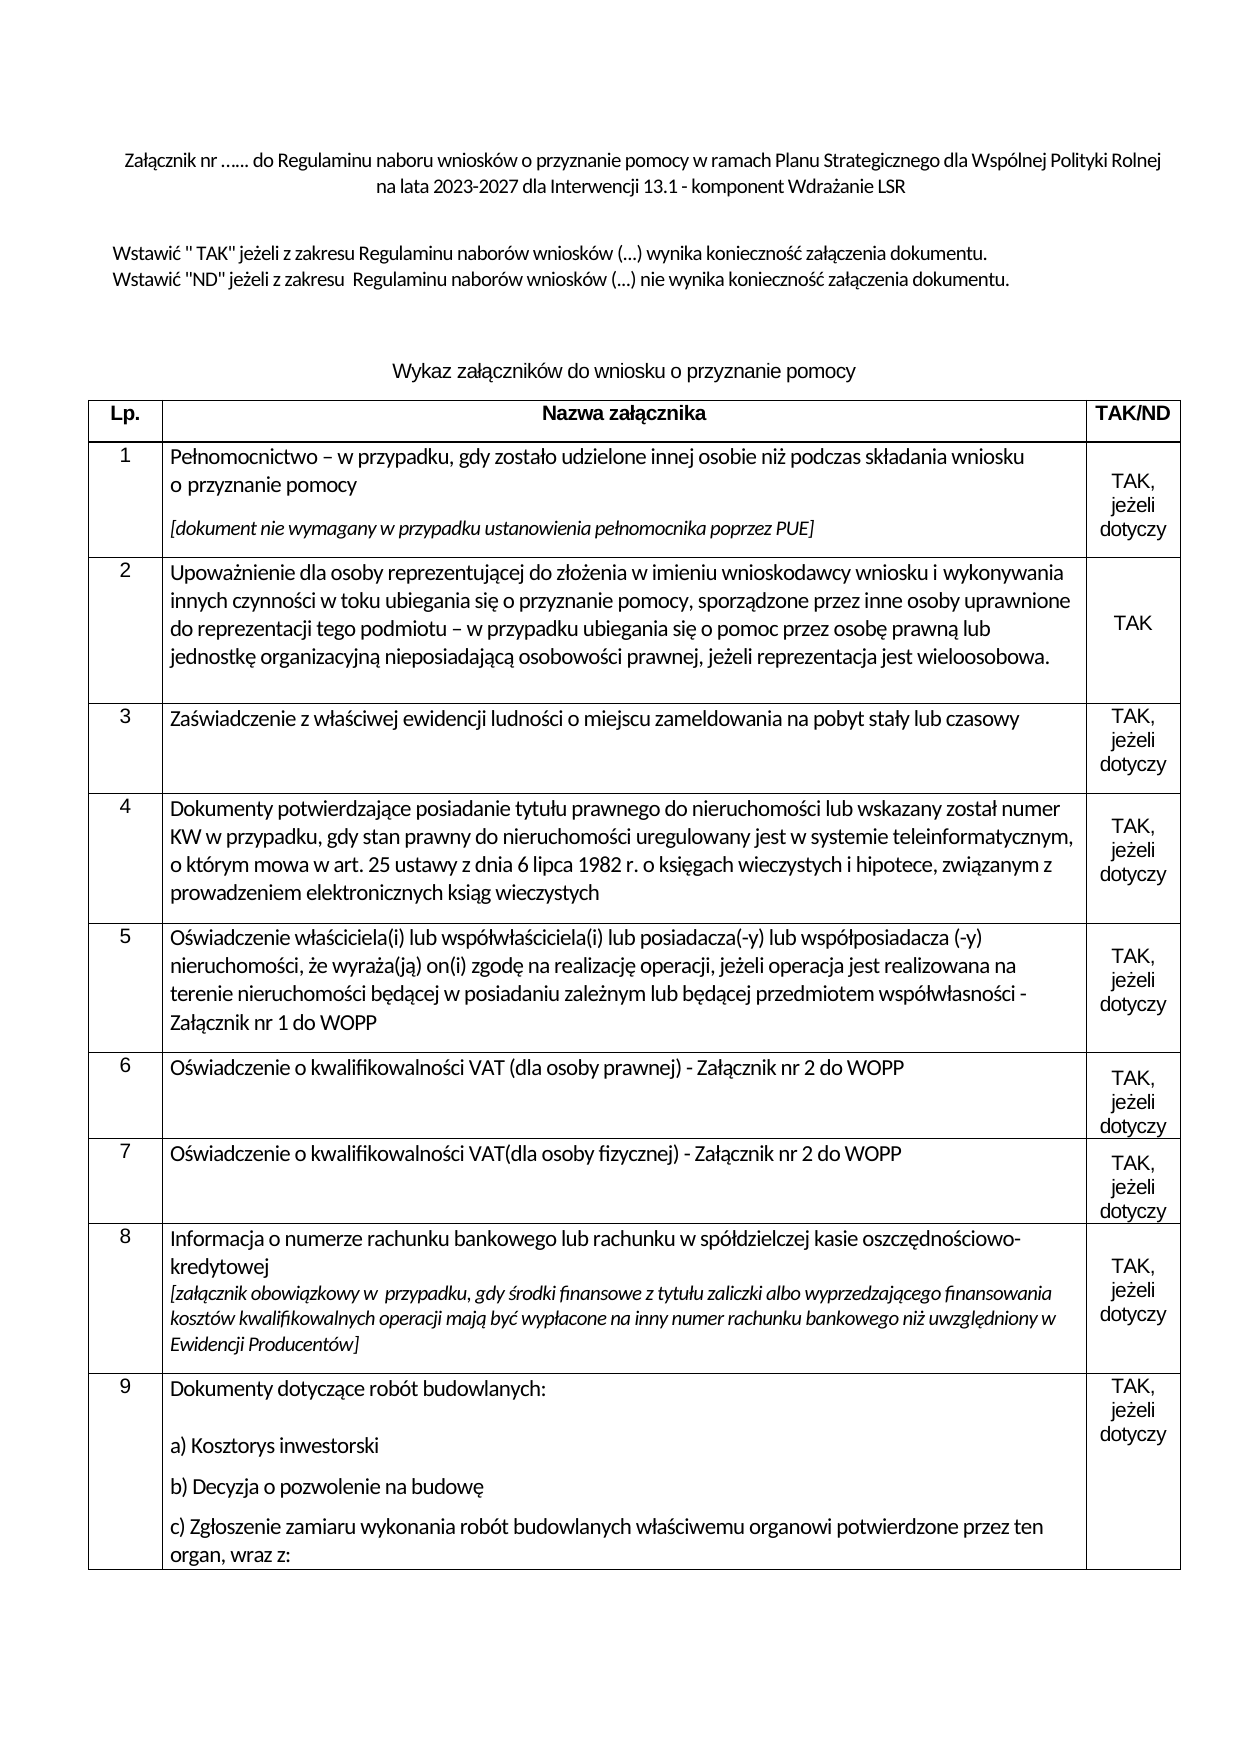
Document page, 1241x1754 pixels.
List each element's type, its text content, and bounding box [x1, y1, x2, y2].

table_cell [1086, 359, 1180, 400]
table_cell 8 [89, 1224, 162, 1373]
table_header Załącznik nr …... do Regulaminu naboru wniosków o przyznanie pomocy w ramach Planu Strategicznego dla Wspólnej Polityki Rolnej na lata 2023-2027 dla Interwencji 13.1 - komponent Wdrażanie LSR Wstawić " TAK" jeżeli z zakresu Regulaminu naborów wniosków (...) wynika konieczność załączenia dokumentu. Wstawić "ND" jeżeli z zakresu Regulaminu naborów wniosków (...) nie wynika konieczność załączenia dokumentu. [105, 148, 1180, 359]
table_cell TAK, jeżeli dotyczy [1087, 1053, 1180, 1138]
table_cell Upoważnienie dla osoby reprezentującej do złożenia w imieniu wnioskodawcy wniosku i wykonywania innych czynności w toku ubiegania się o przyznanie pomocy, sporządzone przez inne osoby uprawnione do reprezentacji tego podmiotu – w przypadku ubiegania się o pomoc przez osobę prawną lub jednostkę organizacyjną nieposiadającą osobowości prawnej, jeżeli reprezentacja jest wieloosobowa. [163, 558, 1086, 703]
table_cell [89, 359, 162, 400]
table_cell 6 [89, 1053, 162, 1138]
table_cell Zaświadczenie z właściwej ewidencji ludności o miejscu zameldowania na pobyt stały lub czasowy [163, 704, 1086, 793]
table_cell Nazwa załącznika [163, 401, 1086, 441]
table_cell TAK, jeżeli dotyczy [1087, 924, 1180, 1052]
table_cell 1 [89, 443, 162, 557]
table_cell Oświadczenie o kwalifikowalności VAT (dla osoby prawnej) - Załącznik nr 2 do WOPP [163, 1053, 1086, 1138]
table_cell 9 [89, 1374, 162, 1568]
table_cell TAK, jeżeli dotyczy [1087, 704, 1180, 793]
table_header [89, 148, 105, 359]
table_cell TAK, jeżeli dotyczy [1087, 443, 1180, 557]
table_cell TAK [1087, 558, 1180, 703]
table_cell Pełnomocnictwo – w przypadku, gdy zostało udzielone innej osobie niż podczas składania wniosku o przyznanie pomocy [dokument nie wymagany w przypadku ustanowienia pełnomocnika poprzez PUE] [163, 443, 1086, 557]
table_cell 3 [89, 704, 162, 793]
table_cell Dokumenty dotyczące robót budowlanych: a) Kosztorys inwestorski b) Decyzja o pozwolenie na budowę c) Zgłoszenie zamiaru wykonania robót budowlanych właściwemu organowi potwierdzone przez ten organ, wraz z: [163, 1374, 1086, 1568]
table_cell Dokumenty potwierdzające posiadanie tytułu prawnego do nieruchomości lub wskazany został numer KW w przypadku, gdy stan prawny do nieruchomości uregulowany jest w systemie teleinformatycznym, o którym mowa w art. 25 ustawy z dnia 6 lipca 1982 r. o księgach wieczystych i hipotece, związanym z prowadzeniem elektronicznych ksiąg wieczystych [163, 794, 1086, 922]
table_cell TAK/ND [1087, 401, 1180, 441]
table_cell TAK, jeżeli dotyczy [1087, 794, 1180, 922]
table_cell 5 [89, 924, 162, 1052]
table_cell 4 [89, 794, 162, 922]
table_cell TAK, jeżeli dotyczy [1087, 1139, 1180, 1223]
table_cell 2 [89, 558, 162, 703]
table_cell Oświadczenie o kwalifikowalności VAT(dla osoby fizycznej) - Załącznik nr 2 do WOPP [163, 1139, 1086, 1223]
table_cell Oświadczenie właściciela(i) lub współwłaściciela(i) lub posiadacza(-y) lub współposiadacza (-y) nieruchomości, że wyraża(ją) on(i) zgodę na realizację operacji, jeżeli operacja jest realizowana na terenie nieruchomości będącej w posiadaniu zależnym lub będącej przedmiotem współwłasności - Załącznik nr 1 do WOPP [163, 924, 1086, 1052]
table_cell TAK, jeżeli dotyczy [1087, 1374, 1180, 1568]
table_cell Wykaz załączników do wniosku o przyznanie pomocy [163, 359, 1086, 400]
table_cell Informacja o numerze rachunku bankowego lub rachunku w spółdzielczej kasie oszczędnościowo-kredytowej [załącznik obowiązkowy w przypadku, gdy środki finansowe z tytułu zaliczki albo wyprzedzającego finansowania kosztów kwalifikowalnych operacji mają być wypłacone na inny numer rachunku bankowego niż uwzględniony w Ewidencji Producentów] [163, 1224, 1086, 1373]
table_cell TAK, jeżeli dotyczy [1087, 1224, 1180, 1373]
table_cell 7 [89, 1139, 162, 1223]
table_cell Lp. [89, 401, 162, 441]
